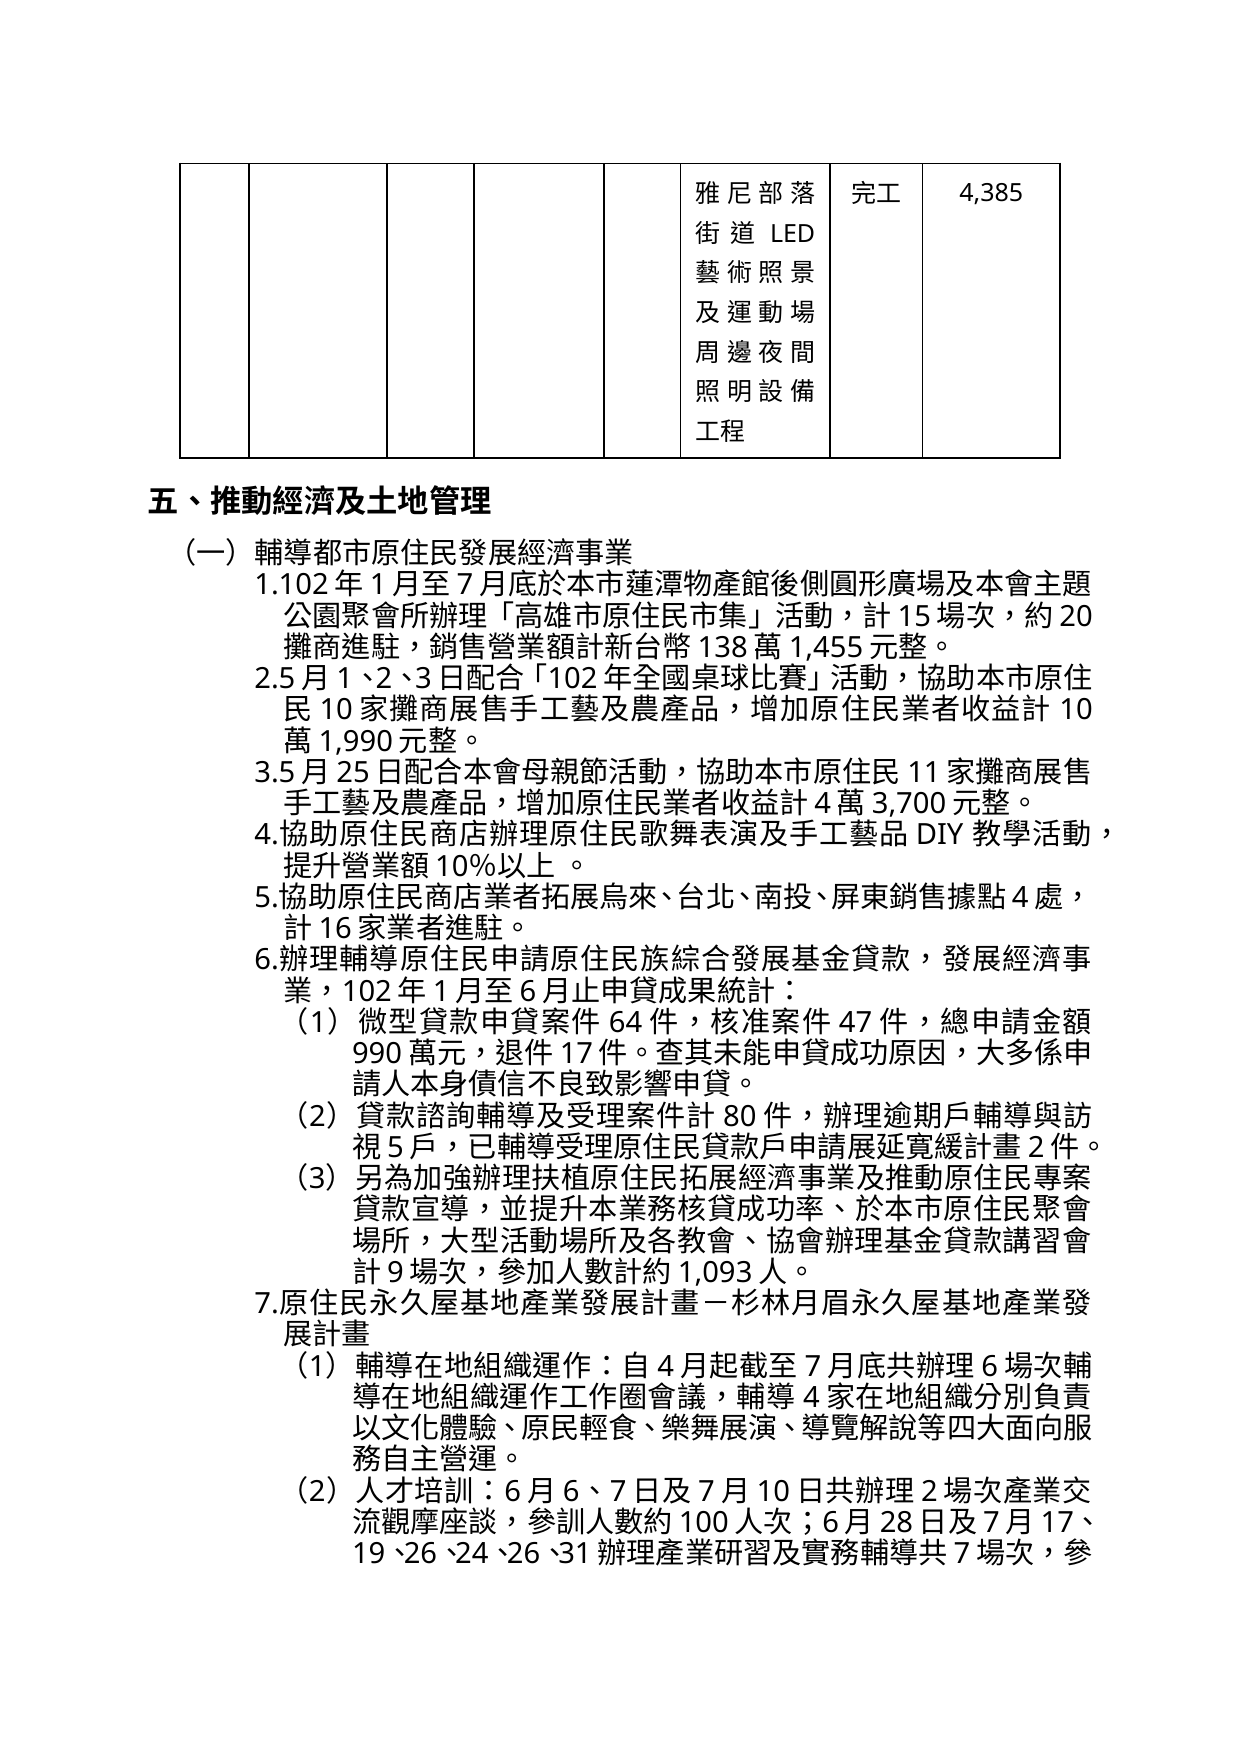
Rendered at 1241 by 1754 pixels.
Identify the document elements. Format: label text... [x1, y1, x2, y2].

table_cell [388, 164, 473, 457]
text 2.5月1、2、3日配合「102年全國桌球比賽」活動，協助本市原住民10家攤商展售手工藝及農產品，增加原住民業者收益計10萬1,990元整。 [254, 663, 1092, 757]
text （3）另為加強辦理扶植原住民拓展經濟事業及推動原住民專案貸款宣導，並提升本業務核貸成功率、於本市原住民聚會場所，大型活動場所及各教會、協會辦理基金貸款講習會計9場次，參加人數計約1,093人。 [279, 1163, 1092, 1288]
text 1.102年1月至7月底於本市蓮潭物產館後側圓形廣場及本會主題公園聚會所辦理「高雄市原住民市集」活動，計15場次，約20攤商進駐，銷售營業額計新台幣138萬1,455元整。 [254, 570, 1092, 663]
table_cell [250, 164, 386, 457]
text （1）輔導在地組織運作：自4月起截至7月底共辦理6場次輔導在地組織運作工作圈會議，輔導4家在地組織分別負責以文化體驗、原民輕食、樂舞展演、導覽解說等四大面向服務自主營運。 [279, 1351, 1092, 1476]
text 5.協助原住民商店業者拓展烏來、台北、南投、屏東銷售據點4處，計16家業者進駐。 [254, 882, 1092, 945]
text 五、推動經濟及土地管理 [148, 459, 1092, 538]
table_cell 雅尼部落街道LED藝術照景及運動場周邊夜間照明設備工程 [681, 164, 829, 457]
table_cell [475, 164, 603, 457]
text 6.辦理輔導原住民申請原住民族綜合發展基金貸款，發展經濟事業，102年1月至6月止申貸成果統計： [254, 945, 1092, 1007]
text 4.協助原住民商店辦理原住民歌舞表演及手工藝品DIY 教學活動，提升營業額10％以上 。 [254, 820, 1092, 882]
text （2）人才培訓：6月6、7日及7月10日共辦理2場次產業交流觀摩座談，參訓人數約100人次；6月28日及7月17、19、26、24、26、31辦理產業研習及實務輔導共7場次，參訓人數約125人次。 [279, 1476, 1092, 1570]
text 7.原住民永久屋基地產業發展計畫－杉林月眉永久屋基地產業發展計畫 [254, 1288, 1092, 1351]
table_cell 完工 [831, 164, 922, 457]
table_cell 4,385 [923, 164, 1059, 457]
table_cell [181, 164, 248, 457]
text （2）貸款諮詢輔導及受理案件計80件，辦理逾期戶輔導與訪視5戶，已輔導受理原住民貸款戶申請展延寛緩計畫2件。 [279, 1101, 1092, 1163]
text （一）輔導都市原住民發展經濟事業 [148, 538, 1092, 570]
text 3.5月25日配合本會母親節活動，協助本市原住民11家攤商展售手工藝及農產品，增加原住民業者收益計4萬3,700元整。 [254, 757, 1092, 820]
text （1）微型貸款申貸案件64件，核准案件47件，總申請金額990萬元，退件17件。查其未能申貸成功原因，大多係申請人本身債信不良致影響申貸。 [279, 1007, 1092, 1101]
table_cell [605, 164, 680, 457]
